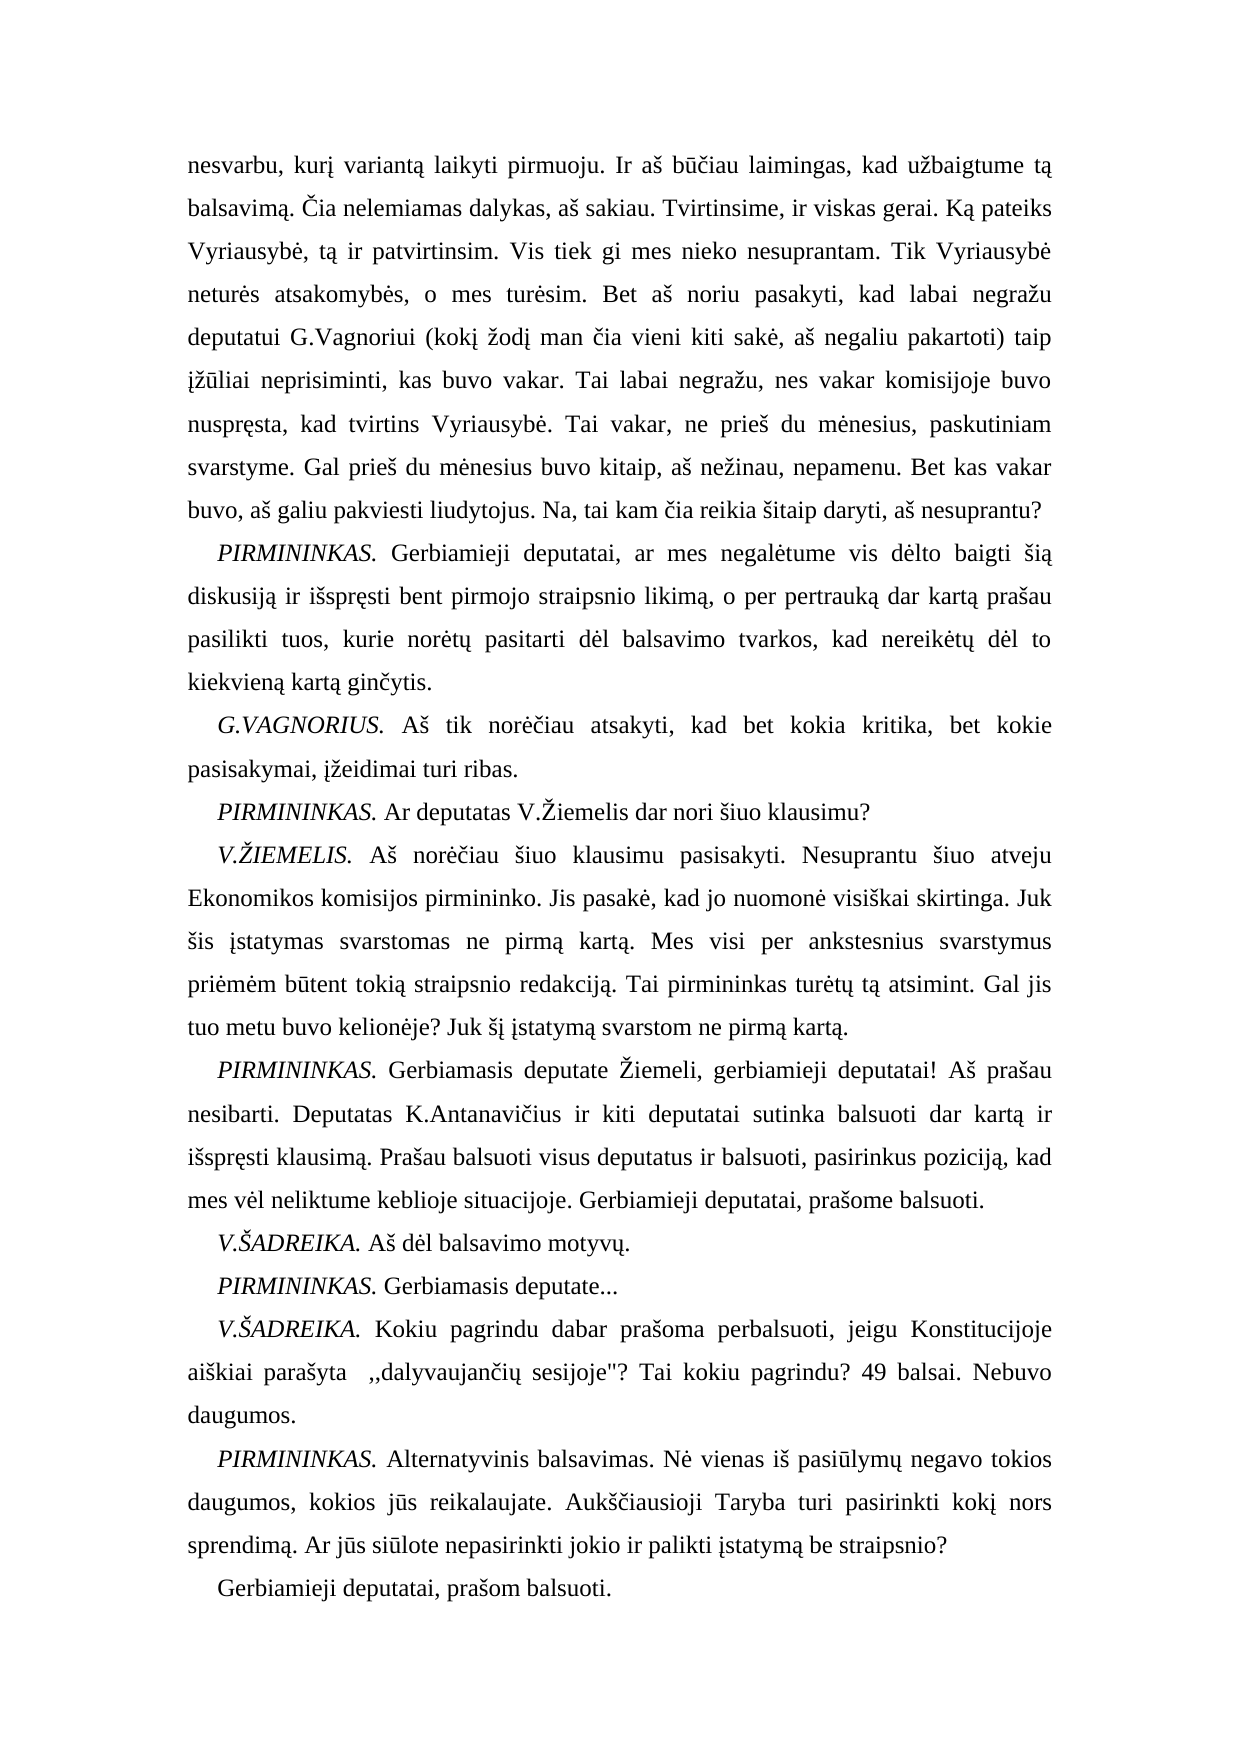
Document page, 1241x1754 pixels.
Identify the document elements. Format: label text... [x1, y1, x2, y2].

text PIRMININKAS. Gerbiamasis deputate Žiemeli, gerbiamieji deputatai! Aš prašau nesibarti. Deputatas K.Antanavičius ir kiti deputatai sutinka balsuoti dar kartą ir išspręsti klausimą. Prašau balsuoti visus deputatus ir balsuoti, pasirinkus poziciją, kad mes vėl neliktume keblioje situacijoje. Gerbiamieji deputatai, prašome balsuoti. [187, 1056, 1053, 1214]
text V.ŠADREIKA. Kokiu pagrindu dabar prašoma perbalsuoti, jeigu Konstitucijoje aiškiai parašyta ,,dalyvaujančių sesijoje"? Tai kokiu pagrindu? 49 balsai. Nebuvo daugumos. [187, 1314, 1053, 1429]
text PIRMININKAS. Gerbiamasis deputate... [187, 1271, 1053, 1300]
text PIRMININKAS. Alternatyvinis balsavimas. Nė vienas iš pasiūlymų negavo tokios daugumos, kokios jūs reikalaujate. Aukščiausioji Taryba turi pasirinkti kokį nors sprendimą. Ar jūs siūlote nepasirinkti jokio ir palikti įstatymą be straipsnio? [187, 1444, 1053, 1559]
text nesvarbu, kurį variantą laikyti pirmuoju. Ir aš būčiau laimingas, kad užbaigtume tą balsavimą. Čia nelemiamas dalykas, aš sakiau. Tvirtinsime, ir viskas gerai. Ką pateiks Vyriausybė, tą ir patvirtinsim. Vis tiek gi mes nieko nesuprantam. Tik Vyriausybė neturės atsakomybės, o mes turėsim. Bet aš noriu pasakyti, kad labai negražu deputatui G.Vagnoriui (kokį žodį man čia vieni kiti sakė, aš negaliu pakartoti) taip įžūliai neprisiminti, kas buvo vakar. Tai labai negražu, nes vakar komisijoje buvo nuspręsta, kad tvirtins Vyriausybė. Tai vakar, ne prieš du mėnesius, paskutiniam svarstyme. Gal prieš du mėnesius buvo kitaip, aš nežinau, nepamenu. Bet kas vakar buvo, aš galiu pakviesti liudytojus. Na, tai kam čia reikia šitaip daryti, aš nesuprantu? [187, 150, 1053, 524]
text V.ŽIEMELIS. Aš norėčiau šiuo klausimu pasisakyti. Nesuprantu šiuo atveju Ekonomikos komisijos pirmininko. Jis pasakė, kad jo nuomonė visiškai skirtinga. Juk šis įstatymas svarstomas ne pirmą kartą. Mes visi per ankstesnius svarstymus priėmėm būtent tokią straipsnio redakciją. Tai pirmininkas turėtų tą atsimint. Gal jis tuo metu buvo kelionėje? Juk šį įstatymą svarstom ne pirmą kartą. [187, 840, 1053, 1041]
text V.ŠADREIKA. Aš dėl balsavimo motyvų. [187, 1228, 1053, 1257]
text PIRMININKAS. Gerbiamieji deputatai, ar mes negalėtume vis dėlto baigti šią diskusiją ir išspręsti bent pirmojo straipsnio likimą, o per pertrauką dar kartą prašau pasilikti tuos, kurie norėtų pasitarti dėl balsavimo tvarkos, kad nereikėtų dėl to kiekvieną kartą ginčytis. [187, 538, 1053, 696]
text Gerbiamieji deputatai, prašom balsuoti. [187, 1573, 1053, 1602]
text G.VAGNORIUS. Aš tik norėčiau atsakyti, kad bet kokia kritika, bet kokie pasisakymai, įžeidimai turi ribas. [187, 711, 1053, 782]
text PIRMININKAS. Ar deputatas V.Žiemelis dar nori šiuo klausimu? [187, 797, 1053, 826]
